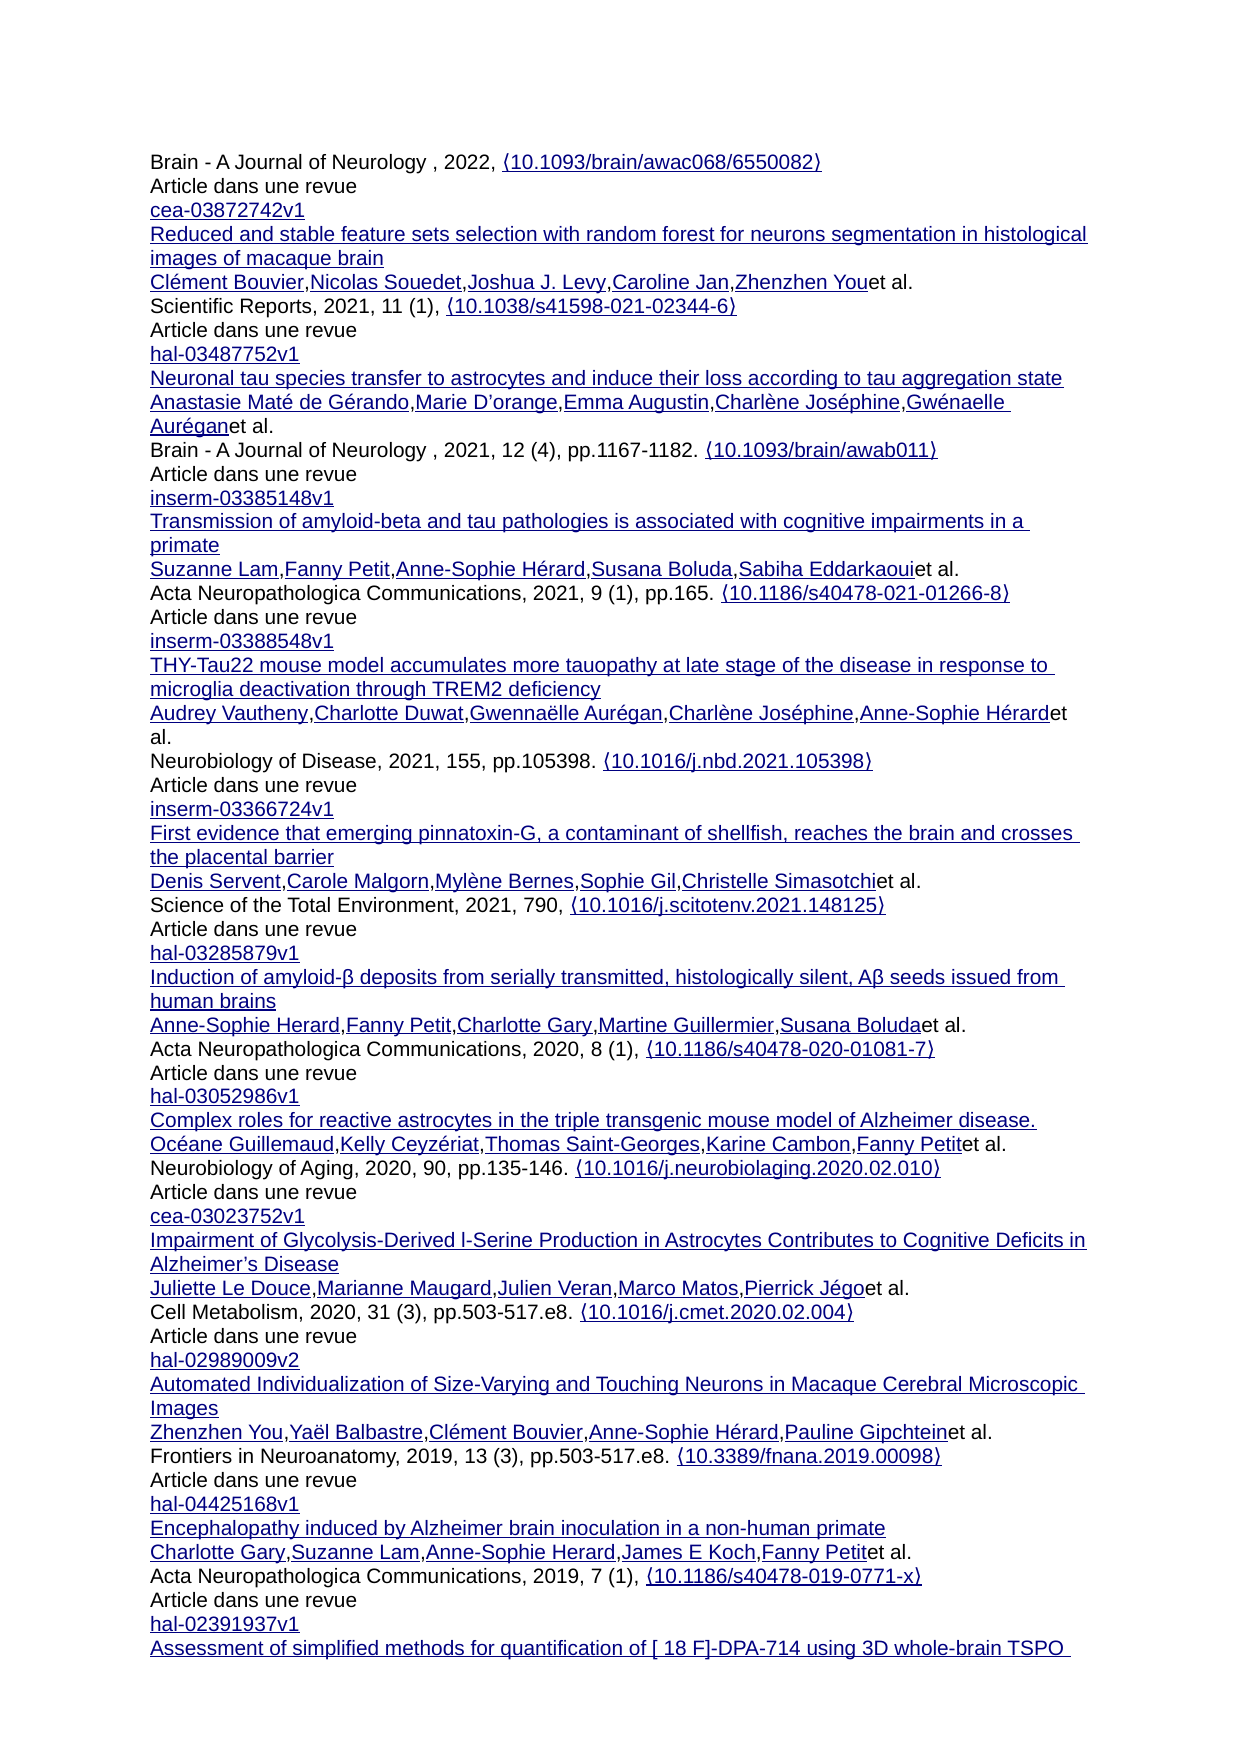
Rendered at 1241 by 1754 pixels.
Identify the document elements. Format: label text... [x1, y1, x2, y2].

table_cell First evidence that emerging pinnatoxin-G, a contaminant of shellfish, reaches the brain and crosses the placental barrier Denis Servent,Carole Malgorn,Mylène Bernes,Sophie Gil,Christelle Simasotchiet al. Science of the Total Environment, 2021, 790, ⟨10.1016/j.scitotenv.2021.148125⟩ Article dans une revue hal-03285879v1 [150, 821, 1090, 964]
table_cell THY-Tau22 mouse model accumulates more tauopathy at late stage of the disease in response to microglia deactivation through TREM2 deficiency Audrey Vautheny,Charlotte Duwat,Gwennaëlle Aurégan,Charlène Joséphine,Anne-Sophie Hérardet al. Neurobiology of Disease, 2021, 155, pp.105398. ⟨10.1016/j.nbd.2021.105398⟩ Article dans une revue inserm-03366724v1 [150, 653, 1090, 821]
table_cell Induction of amyloid-β deposits from serially transmitted, histologically silent, Aβ seeds issued from human brains Anne-Sophie Herard,Fanny Petit,Charlotte Gary,Martine Guillermier,Susana Boludaet al. Acta Neuropathologica Communications, 2020, 8 (1), ⟨10.1186/s40478-020-01081-7⟩ Article dans une revue hal-03052986v1 [150, 965, 1090, 1108]
table_cell Impairment of Glycolysis-Derived l-Serine Production in Astrocytes Contributes to Cognitive Deficits in Alzheimer’s Disease Juliette Le Douce,Marianne Maugard,Julien Veran,Marco Matos,Pierrick Jégoet al. Cell Metabolism, 2020, 31 (3), pp.503-517.e8. ⟨10.1016/j.cmet.2020.02.004⟩ Article dans une revue hal-02989009v2 [150, 1228, 1090, 1372]
table_cell Brain - A Journal of Neurology , 2022, ⟨10.1093/brain/awac068/6550082⟩ Article dans une revue cea-03872742v1 [150, 150, 1090, 222]
table_cell Assessment of simplified methods for quantification of [ 18 F]-DPA-714 using 3D whole-brain TSPO [150, 1635, 1090, 1659]
table_cell Transmission of amyloid-beta and tau pathologies is associated with cognitive impairments in a primate Suzanne Lam,Fanny Petit,Anne-Sophie Hérard,Susana Boluda,Sabiha Eddarkaouiet al. Acta Neuropathologica Communications, 2021, 9 (1), pp.165. ⟨10.1186/s40478-021-01266-8⟩ Article dans une revue inserm-03388548v1 [150, 509, 1090, 653]
table_cell Reduced and stable feature sets selection with random forest for neurons segmentation in histological images of macaque brain Clément Bouvier,Nicolas Souedet,Joshua J. Levy,Caroline Jan,Zhenzhen Youet al. Scientific Reports, 2021, 11 (1), ⟨10.1038/s41598-021-02344-6⟩ Article dans une revue hal-03487752v1 [150, 222, 1090, 366]
table_cell Neuronal tau species transfer to astrocytes and induce their loss according to tau aggregation state Anastasie Maté de Gérando,Marie D’orange,Emma Augustin,Charlène Joséphine,Gwénaelle Auréganet al. Brain - A Journal of Neurology , 2021, 12 (4), pp.1167-1182. ⟨10.1093/brain/awab011⟩ Article dans une revue inserm-03385148v1 [150, 366, 1090, 509]
table_cell Automated Individualization of Size-Varying and Touching Neurons in Macaque Cerebral Microscopic Images Zhenzhen You,Yaël Balbastre,Clément Bouvier,Anne-Sophie Hérard,Pauline Gipchteinet al. Frontiers in Neuroanatomy, 2019, 13 (3), pp.503-517.e8. ⟨10.3389/fnana.2019.00098⟩ Article dans une revue hal-04425168v1 [150, 1372, 1090, 1516]
table_cell Complex roles for reactive astrocytes in the triple transgenic mouse model of Alzheimer disease. Océane Guillemaud,Kelly Ceyzériat,Thomas Saint-Georges,Karine Cambon,Fanny Petitet al. Neurobiology of Aging, 2020, 90, pp.135-146. ⟨10.1016/j.neurobiolaging.2020.02.010⟩ Article dans une revue cea-03023752v1 [150, 1108, 1090, 1228]
table_cell Encephalopathy induced by Alzheimer brain inoculation in a non-human primate Charlotte Gary,Suzanne Lam,Anne-Sophie Herard,James E Koch,Fanny Petitet al. Acta Neuropathologica Communications, 2019, 7 (1), ⟨10.1186/s40478-019-0771-x⟩ Article dans une revue hal-02391937v1 [150, 1516, 1090, 1635]
